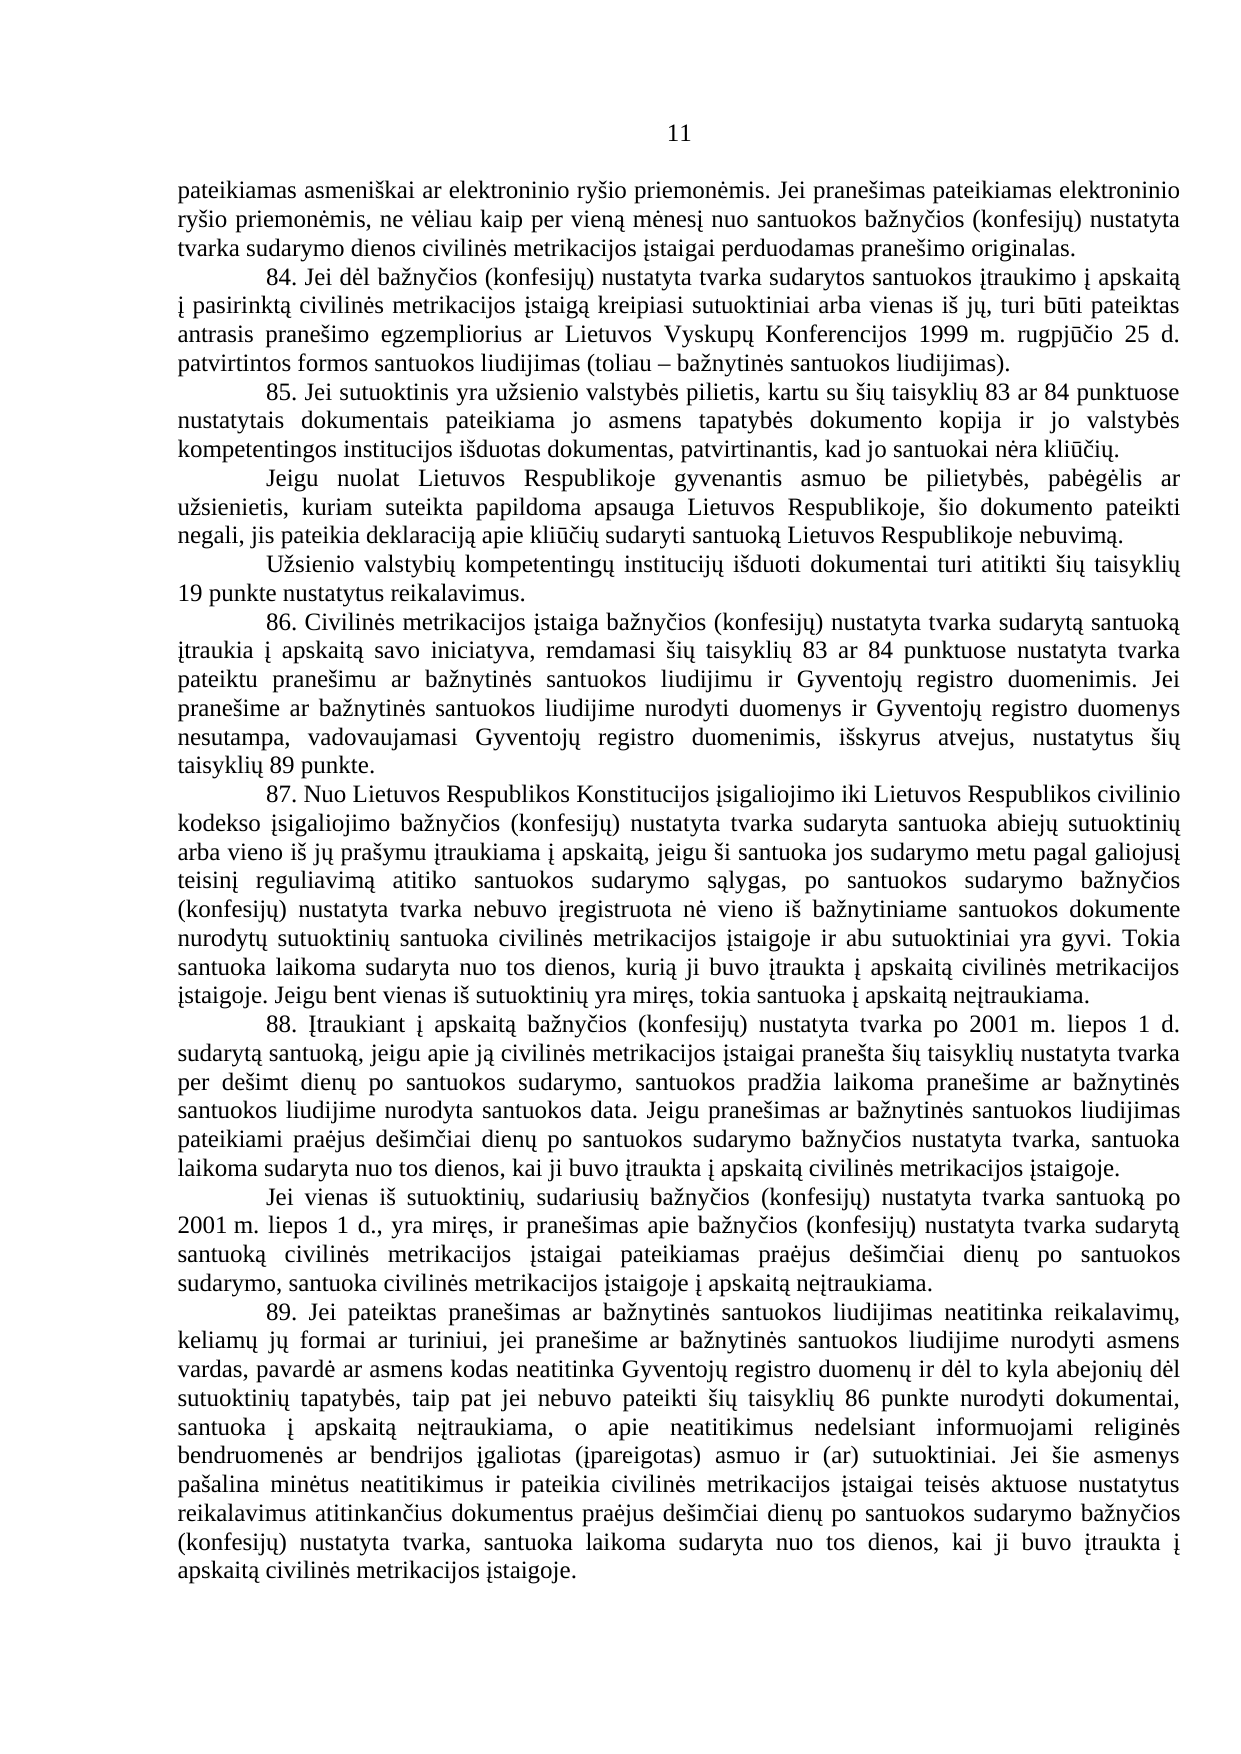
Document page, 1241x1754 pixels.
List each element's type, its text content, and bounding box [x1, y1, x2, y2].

text 89. Jei pateiktas pranešimas ar bažnytinės santuokos liudijimas neatitinka reikalavimų, keliamų jų formai ar turiniui, jei pranešime ar bažnytinės santuokos liudijime nurodyti asmens vardas, pavardė ar asmens kodas neatitinka Gyventojų registro duomenų ir dėl to kyla abejonių dėl sutuoktinių tapatybės, taip pat jei nebuvo pateikti šių taisyklių 86 punkte nurodyti dokumentai, santuoka į apskaitą neįtraukiama, o apie neatitikimus nedelsiant informuojami religinės bendruomenės ar bendrijos įgaliotas (įpareigotas) asmuo ir (ar) sutuoktiniai. Jei šie asmenys pašalina minėtus neatitikimus ir pateikia civilinės metrikacijos įstaigai teisės aktuose nustatytus reikalavimus atitinkančius dokumentus praėjus dešimčiai dienų po santuokos sudarymo bažnyčios (konfesijų) nustatyta tvarka, santuoka laikoma sudaryta nuo tos dienos, kai ji buvo įtraukta į apskaitą civilinės metrikacijos įstaigoje. [177, 1297, 1181, 1584]
text 85. Jei sutuoktinis yra užsienio valstybės pilietis, kartu su šių taisyklių 83 ar 84 punktuose nustatytais dokumentais pateikiama jo asmens tapatybės dokumento kopija ir jo valstybės kompetentingos institucijos išduotas dokumentas, patvirtinantis, kad jo santuokai nėra kliūčių. [177, 377, 1181, 463]
text 88. Įtraukiant į apskaitą bažnyčios (konfesijų) nustatyta tvarka po 2001 m. liepos 1 d. sudarytą santuoką, jeigu apie ją civilinės metrikacijos įstaigai pranešta šių taisyklių nustatyta tvarka per dešimt dienų po santuokos sudarymo, santuokos pradžia laikoma pranešime ar bažnytinės santuokos liudijime nurodyta santuokos data. Jeigu pranešimas ar bažnytinės santuokos liudijimas pateikiami praėjus dešimčiai dienų po santuokos sudarymo bažnyčios nustatyta tvarka, santuoka laikoma sudaryta nuo tos dienos, kai ji buvo įtraukta į apskaitą civilinės metrikacijos įstaigoje. [177, 1009, 1181, 1182]
text pateikiamas asmeniškai ar elektroninio ryšio priemonėmis. Jei pranešimas pateikiamas elektroninio ryšio priemonėmis, ne vėliau kaip per vieną mėnesį nuo santuokos bažnyčios (konfesijų) nustatyta tvarka sudarymo dienos civilinės metrikacijos įstaigai perduodamas pranešimo originalas. [177, 176, 1181, 262]
text 84. Jei dėl bažnyčios (konfesijų) nustatyta tvarka sudarytos santuokos įtraukimo į apskaitą į pasirinktą civilinės metrikacijos įstaigą kreipiasi sutuoktiniai arba vienas iš jų, turi būti pateiktas antrasis pranešimo egzempliorius ar Lietuvos Vyskupų Konferencijos 1999 m. rugpjūčio 25 d. patvirtintos formos santuokos liudijimas (toliau – bažnytinės santuokos liudijimas). [177, 262, 1181, 377]
text Jeigu nuolat Lietuvos Respublikoje gyvenantis asmuo be pilietybės, pabėgėlis ar užsienietis, kuriam suteikta papildoma apsauga Lietuvos Respublikoje, šio dokumento pateikti negali, jis pateikia deklaraciją apie kliūčių sudaryti santuoką Lietuvos Respublikoje nebuvimą. [177, 463, 1181, 549]
text 86. Civilinės metrikacijos įstaiga bažnyčios (konfesijų) nustatyta tvarka sudarytą santuoką įtraukia į apskaitą savo iniciatyva, remdamasi šių taisyklių 83 ar 84 punktuose nustatyta tvarka pateiktu pranešimu ar bažnytinės santuokos liudijimu ir Gyventojų registro duomenimis. Jei pranešime ar bažnytinės santuokos liudijime nurodyti duomenys ir Gyventojų registro duomenys nesutampa, vadovaujamasi Gyventojų registro duomenimis, išskyrus atvejus, nustatytus šių taisyklių 89 punkte. [177, 607, 1181, 779]
text Užsienio valstybių kompetentingų institucijų išduoti dokumentai turi atitikti šių taisyklių 19 punkte nustatytus reikalavimus. [177, 549, 1181, 607]
text 87. Nuo Lietuvos Respublikos Konstitucijos įsigaliojimo iki Lietuvos Respublikos civilinio kodekso įsigaliojimo bažnyčios (konfesijų) nustatyta tvarka sudaryta santuoka abiejų sutuoktinių arba vieno iš jų prašymu įtraukiama į apskaitą, jeigu ši santuoka jos sudarymo metu pagal galiojusį teisinį reguliavimą atitiko santuokos sudarymo sąlygas, po santuokos sudarymo bažnyčios (konfesijų) nustatyta tvarka nebuvo įregistruota nė vieno iš bažnytiniame santuokos dokumente nurodytų sutuoktinių santuoka civilinės metrikacijos įstaigoje ir abu sutuoktiniai yra gyvi. Tokia santuoka laikoma sudaryta nuo tos dienos, kurią ji buvo įtraukta į apskaitą civilinės metrikacijos įstaigoje. Jeigu bent vienas iš sutuoktinių yra miręs, tokia santuoka į apskaitą neįtraukiama. [177, 779, 1181, 1009]
text Jei vienas iš sutuoktinių, sudariusių bažnyčios (konfesijų) nustatyta tvarka santuoką po 2001 m. liepos 1 d., yra miręs, ir pranešimas apie bažnyčios (konfesijų) nustatyta tvarka sudarytą santuoką civilinės metrikacijos įstaigai pateikiamas praėjus dešimčiai dienų po santuokos sudarymo, santuoka civilinės metrikacijos įstaigoje į apskaitą neįtraukiama. [177, 1182, 1181, 1297]
